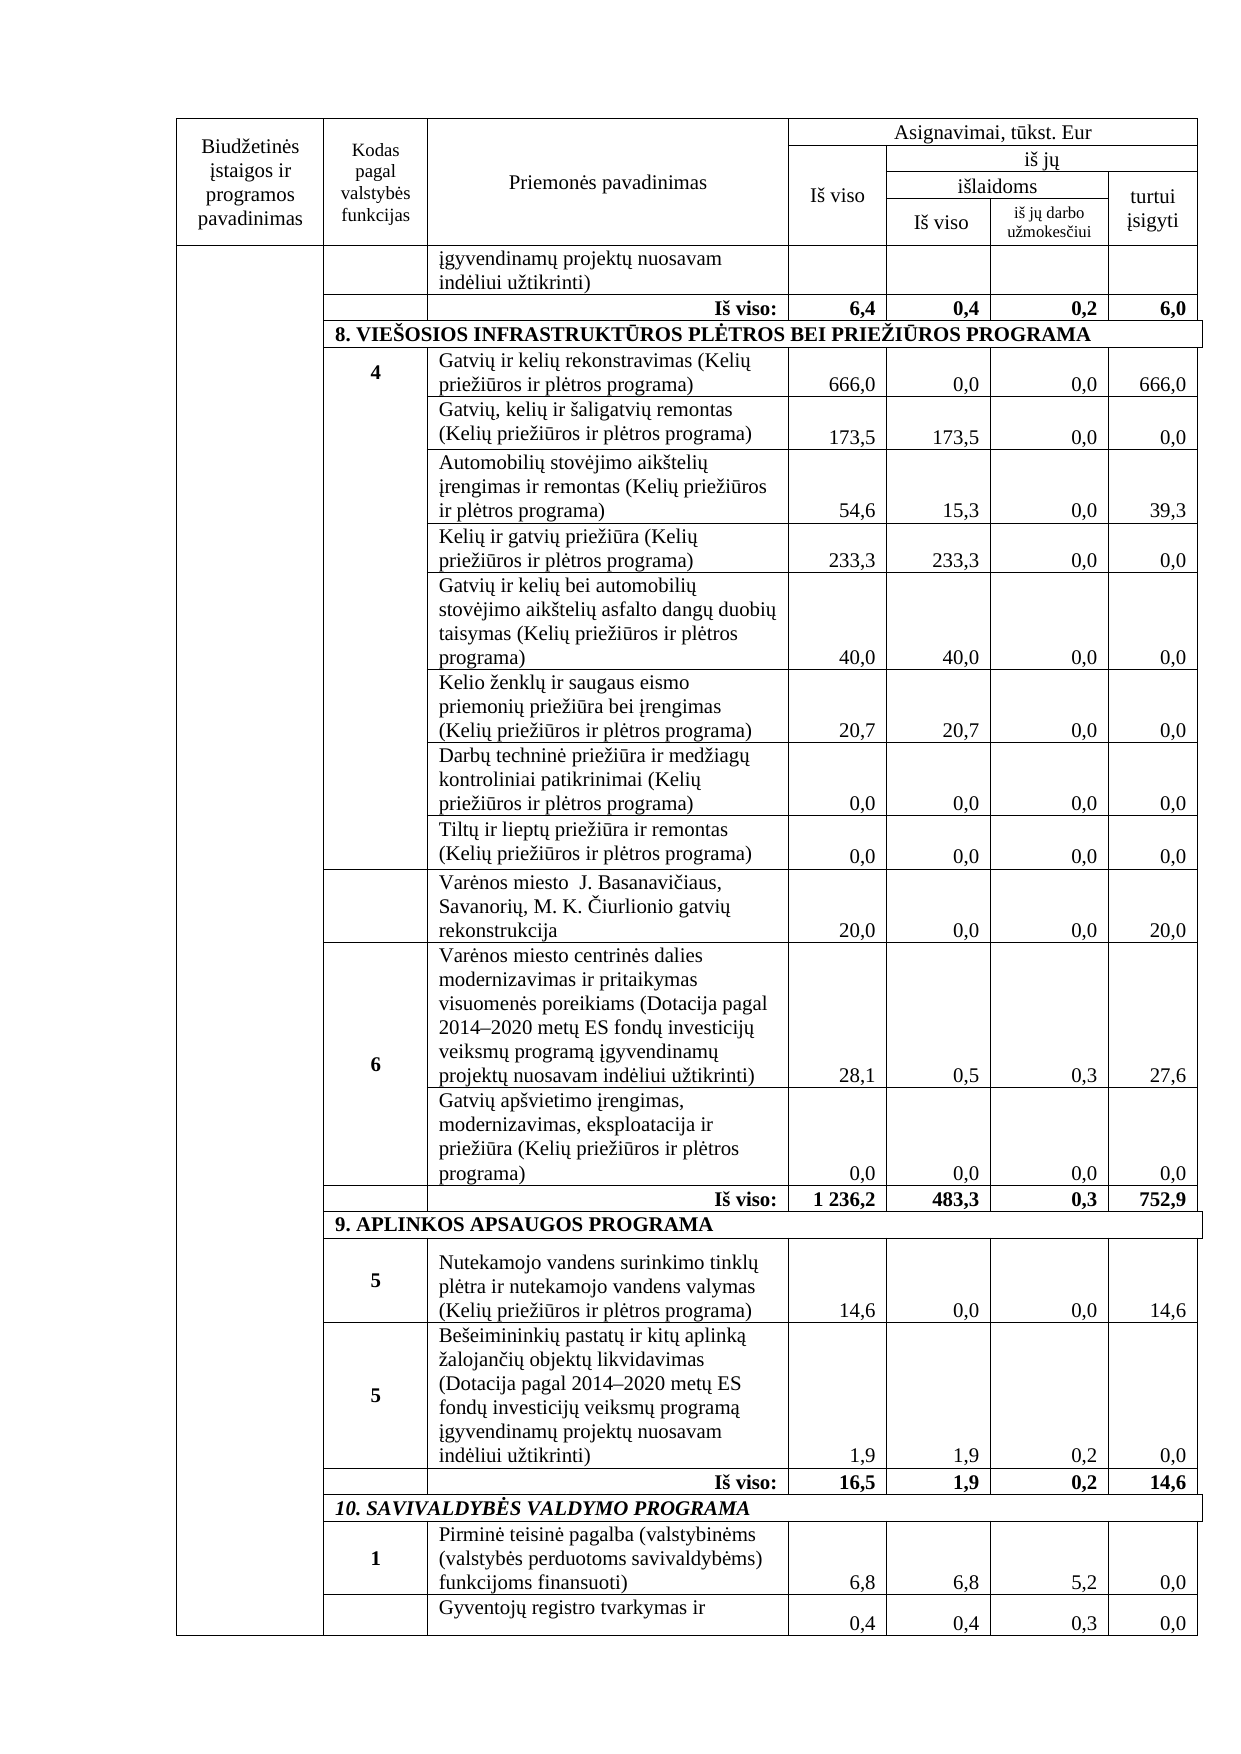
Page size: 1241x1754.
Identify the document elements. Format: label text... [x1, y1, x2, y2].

table_cell Darbų techninė priežiūra ir medžiagų kontroliniai patikrinimai (Kelių priežiūros ir plėtros programa) [428, 743, 788, 815]
table_cell 0,0 [1109, 1522, 1197, 1594]
table_cell 173,5 [789, 397, 886, 449]
table_cell 0,0 [991, 573, 1108, 669]
table_cell [1198, 1468, 1202, 1494]
table_cell Pirminė teisinė pagalba (valstybinėms (valstybės perduotoms savivaldybėms) funkcijoms finansuoti) [428, 1522, 788, 1594]
table_cell [324, 1595, 427, 1635]
table_cell Iš viso: [428, 1469, 788, 1494]
table_cell Kelių ir gatvių priežiūra (Kelių priežiūros ir plėtros programa) [428, 524, 788, 572]
table_cell 20,7 [887, 670, 990, 742]
table_cell 14,6 [1109, 1239, 1197, 1322]
table_cell [324, 669, 427, 742]
table_cell 0,0 [1109, 1595, 1197, 1635]
table_cell 6,4 [789, 295, 886, 320]
table_cell 0,0 [991, 397, 1108, 449]
table_cell [1198, 145, 1202, 171]
table_cell 0,3 [991, 1186, 1108, 1211]
table_cell 14,6 [789, 1239, 886, 1322]
table_cell [1198, 1185, 1202, 1211]
table_cell 0,0 [789, 743, 886, 815]
table_cell [1198, 1239, 1202, 1322]
table_cell Iš viso: [428, 1186, 788, 1211]
table_cell 0,0 [789, 816, 886, 868]
table_cell 0,0 [991, 1088, 1108, 1184]
table_cell [1198, 669, 1202, 742]
table_cell 0,0 [991, 670, 1108, 742]
table_cell Gatvių, kelių ir šaligatvių remontas (Kelių priežiūros ir plėtros programa) [428, 397, 788, 449]
table_cell įgyvendinamų projektų nuosavam indėliui užtikrinti) [428, 246, 788, 294]
table_cell [1198, 742, 1202, 815]
table_cell 0,2 [991, 295, 1108, 320]
table_cell [887, 246, 990, 294]
table_cell 0,0 [887, 1088, 990, 1184]
table_cell 6,8 [789, 1522, 886, 1594]
table_cell [1198, 815, 1202, 868]
table_cell 0,0 [1109, 1088, 1197, 1184]
table_cell Gatvių ir kelių rekonstravimas (Kelių priežiūros ir plėtros programa) [428, 348, 788, 396]
table_cell 40,0 [887, 573, 990, 669]
table_cell 6,8 [887, 1522, 990, 1594]
table_cell [1198, 1322, 1202, 1467]
table_cell 173,5 [887, 397, 990, 449]
table_header [1198, 118, 1202, 145]
table_cell išlaidoms [887, 172, 1108, 198]
table_cell [1198, 449, 1202, 522]
table_cell 0,0 [991, 1239, 1108, 1322]
table_cell 0,0 [887, 870, 990, 942]
table_cell 9. APLINKOS APSAUGOS PROGRAMA [324, 1212, 1202, 1238]
table_cell [1198, 348, 1202, 396]
table_cell 0,0 [887, 816, 990, 868]
table_cell 1 [324, 1522, 427, 1594]
table_cell Kelio ženklų ir saugaus eismo priemonių priežiūra bei įrengimas (Kelių priežiūros ir plėtros programa) [428, 670, 788, 742]
table_cell 0,2 [991, 1323, 1108, 1467]
table_cell [324, 870, 427, 942]
table_cell 0,0 [887, 743, 990, 815]
table_cell 27,6 [1109, 943, 1197, 1087]
table_cell [324, 523, 427, 572]
table_cell [1198, 1522, 1202, 1594]
table_cell 8. VIEŠOSIOS INFRASTRUKTŪROS PLĖTROS BEI PRIEŽIŪROS PROGRAMA [324, 321, 1202, 347]
table_cell 20,0 [789, 870, 886, 942]
table_cell Tiltų ir lieptų priežiūra ir remontas (Kelių priežiūros ir plėtros programa) [428, 816, 788, 868]
table_cell 40,0 [789, 573, 886, 669]
table_cell [1198, 171, 1202, 198]
table_cell [1198, 245, 1202, 294]
table_cell 666,0 [789, 348, 886, 396]
table_cell 4 [324, 348, 427, 396]
table_cell [324, 1186, 427, 1211]
table_cell 483,3 [887, 1186, 990, 1211]
table_cell [991, 246, 1108, 294]
table_cell [324, 246, 427, 294]
table_cell [177, 246, 323, 1635]
table_cell 28,1 [789, 943, 886, 1087]
table_cell 5 [324, 1323, 427, 1467]
table_cell [789, 246, 886, 294]
table_cell 20,7 [789, 670, 886, 742]
table_cell 0,4 [789, 1595, 886, 1635]
table_cell 0,3 [991, 1595, 1108, 1635]
table_cell 0,0 [1109, 397, 1197, 449]
table_header Asignavimai, tūkst. Eur [789, 119, 1197, 145]
table_cell 16,5 [789, 1469, 886, 1494]
table_cell 6 [324, 943, 427, 1184]
table_header Biudžetinės įstaigos ir programos pavadinimas [177, 119, 323, 245]
table_cell 233,3 [887, 524, 990, 572]
table_cell 5,2 [991, 1522, 1108, 1594]
table_cell iš jų darbo užmokesčiui [991, 199, 1108, 245]
table_cell 54,6 [789, 450, 886, 522]
table_cell Varėnos miesto J. Basanavičiaus, Savanorių, M. K. Čiurlionio gatvių rekonstrukcija [428, 870, 788, 942]
table_cell 0,0 [991, 870, 1108, 942]
table_cell [1109, 246, 1197, 294]
table_cell 0,0 [991, 524, 1108, 572]
table_cell 0,2 [991, 1469, 1108, 1494]
table_cell [1198, 572, 1202, 669]
table_cell 0,0 [1109, 1323, 1197, 1467]
table_cell 0,4 [887, 1595, 990, 1635]
table_cell [1198, 1594, 1202, 1635]
table_cell Gyventojų registro tvarkymas ir [428, 1595, 788, 1635]
table_cell Varėnos miesto centrinės dalies modernizavimas ir pritaikymas visuomenės poreikiams (Dotacija pagal 2014–2020 metų ES fondų investicijų veiksmų programą įgyvendinamų projektų nuosavam indėliui užtikrinti) [428, 943, 788, 1087]
table_cell 233,3 [789, 524, 886, 572]
table_cell 5 [324, 1239, 427, 1322]
table_cell 0,0 [991, 743, 1108, 815]
table_cell 0,0 [1109, 743, 1197, 815]
table_cell 20,0 [1109, 870, 1197, 942]
table_cell 1 236,2 [789, 1186, 886, 1211]
table_cell 0,0 [789, 1088, 886, 1184]
table_cell 1,9 [789, 1323, 886, 1467]
table_cell [1198, 396, 1202, 449]
table_cell 14,6 [1109, 1469, 1197, 1494]
table_cell [1198, 869, 1202, 942]
table_cell [324, 449, 427, 522]
table_cell [1198, 198, 1202, 245]
table_cell 0,0 [1109, 816, 1197, 868]
table_cell Iš viso [887, 199, 990, 245]
table_cell [1198, 523, 1202, 572]
table_cell Nutekamojo vandens surinkimo tinklų plėtra ir nutekamojo vandens valymas (Kelių priežiūros ir plėtros programa) [428, 1239, 788, 1322]
table_cell 0,4 [887, 295, 990, 320]
table_cell [324, 1469, 427, 1494]
table_cell 0,0 [1109, 573, 1197, 669]
table_cell 0,0 [1109, 670, 1197, 742]
table_cell 0,0 [991, 348, 1108, 396]
table_cell [324, 295, 427, 320]
table_cell 10. SAVIVALDYBĖS VALDYMO PROGRAMA [324, 1495, 1202, 1521]
table_cell iš jų [887, 146, 1197, 171]
table_header Priemonės pavadinimas [428, 119, 788, 245]
table_cell [1198, 1087, 1202, 1184]
table_cell [324, 396, 427, 449]
table_cell 0,0 [887, 348, 990, 396]
table_cell [1198, 942, 1202, 1087]
table_cell Automobilių stovėjimo aikštelių įrengimas ir remontas (Kelių priežiūros ir plėtros programa) [428, 450, 788, 522]
table_cell Gatvių ir kelių bei automobilių stovėjimo aikštelių asfalto dangų duobių taisymas (Kelių priežiūros ir plėtros programa) [428, 573, 788, 669]
table_cell 1,9 [887, 1469, 990, 1494]
table_cell 39,3 [1109, 450, 1197, 522]
table_cell 666,0 [1109, 348, 1197, 396]
table_cell Iš viso [789, 146, 886, 245]
table_cell 1,9 [887, 1323, 990, 1467]
table_cell 15,3 [887, 450, 990, 522]
table_cell [1198, 294, 1202, 320]
table_header Kodas pagal valstybės funkcijas [324, 119, 427, 245]
table_cell [324, 572, 427, 669]
table_cell 0,5 [887, 943, 990, 1087]
table_cell Bešeimininkių pastatų ir kitų aplinką žalojančių objektų likvidavimas (Dotacija pagal 2014–2020 metų ES fondų investicijų veiksmų programą įgyvendinamų projektų nuosavam indėliui užtikrinti) [428, 1323, 788, 1467]
table_cell [324, 742, 427, 815]
table_cell [324, 815, 427, 868]
table_cell 6,0 [1109, 295, 1197, 320]
table_cell 0,0 [991, 816, 1108, 868]
table_cell turtui įsigyti [1109, 172, 1197, 245]
table_cell Gatvių apšvietimo įrengimas, modernizavimas, eksploatacija ir priežiūra (Kelių priežiūros ir plėtros programa) [428, 1088, 788, 1184]
table_cell 0,0 [1109, 524, 1197, 572]
table_cell 752,9 [1109, 1186, 1197, 1211]
table_cell 0,0 [991, 450, 1108, 522]
table_cell 0,3 [991, 943, 1108, 1087]
table_cell 0,0 [887, 1239, 990, 1322]
table_cell Iš viso: [428, 295, 788, 320]
